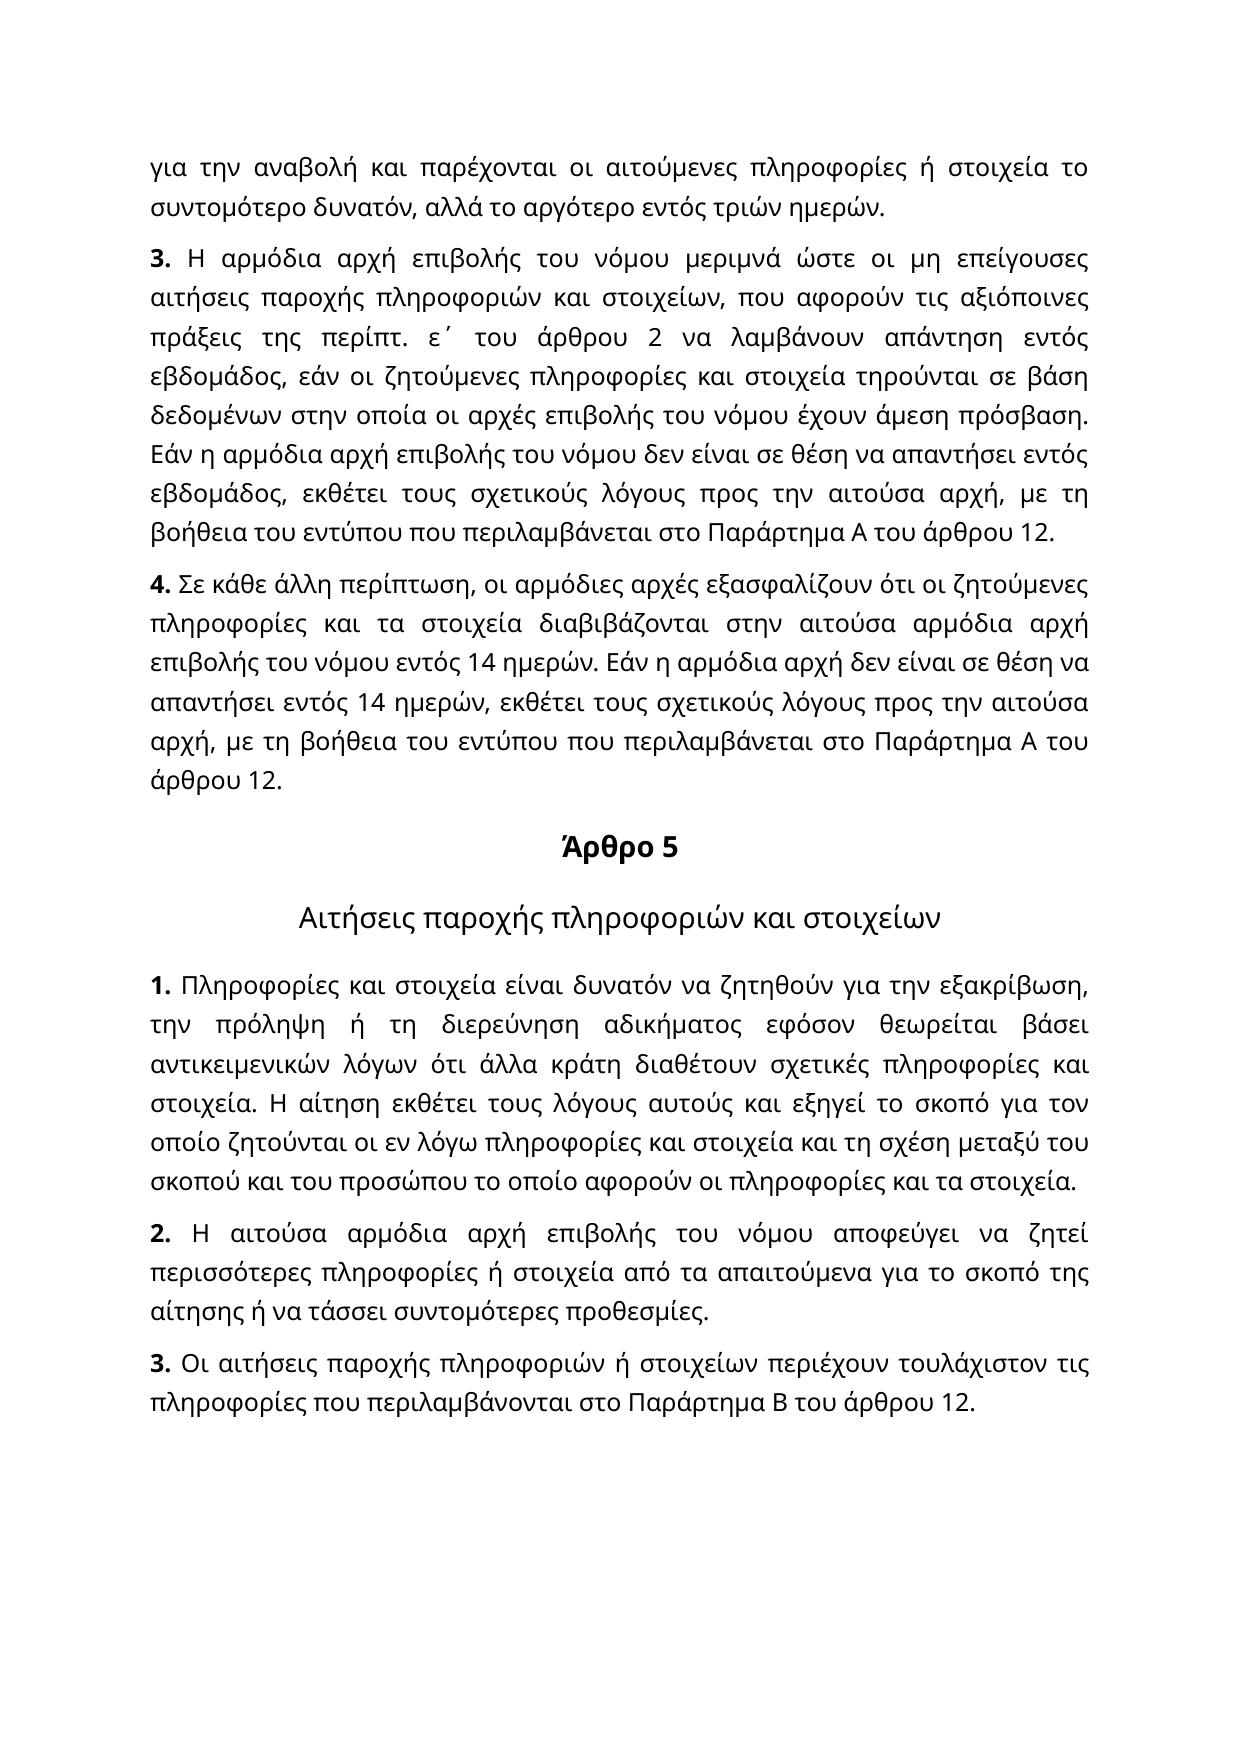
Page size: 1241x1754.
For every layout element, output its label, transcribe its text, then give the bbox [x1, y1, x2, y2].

text 2. Η αιτούσα αρμόδια αρχή επιβολής του νόμου αποφεύγει να ζητεί περισσότερες πληροφορίες ή στοιχεία από τα απαιτούμενα για το σκοπό της αίτησης ή να τάσσει συντομότερες προθεσμίες. [150, 1215, 1090, 1328]
text 3. Η αρμόδια αρχή επιβολής του νόμου μεριμνά ώστε οι μη επείγουσες αιτήσεις παροχής πληροφοριών και στοιχείων, που αφορούν τις αξιόποινες πράξεις της περίπτ. ε΄ του άρθρου 2 να λαμβάνουν απάντηση εντός εβδομάδος, εάν οι ζητούμενες πληροφορίες και στοιχεία τηρούνται σε βάση δεδομένων στην οποία οι αρχές επιβολής του νόμου έχουν άμεση πρόσβαση. Εάν η αρμόδια αρχή επιβολής του νόμου δεν είναι σε θέση να απαντήσει εντός εβδομάδος, εκθέτει τους σχετικούς λόγους προς την αιτούσα αρχή, με τη βοήθεια του εντύπου που περιλαμβάνεται στο Παράρτημα Α του άρθρου 12. [150, 241, 1090, 549]
subtitle Άρθρο 5 [150, 827, 1090, 866]
text 1. Πληροφορίες και στοιχεία είναι δυνατόν να ζητηθούν για την εξακρίβωση, την πρόληψη ή τη διερεύνηση αδικήματος εφόσον θεωρείται βάσει αντικειμενικών λόγων ότι άλλα κράτη διαθέτουν σχετικές πληροφορίες και στοιχεία. Η αίτηση εκθέτει τους λόγους αυτούς και εξηγεί το σκοπό για τον οποίο ζητούνται οι εν λόγω πληροφορίες και στοιχεία και τη σχέση μεταξύ του σκοπού και του προσώπου το οποίο αφορούν οι πληροφορίες και τα στοιχεία. [150, 968, 1090, 1198]
subtitle Αιτήσεις παροχής πληροφοριών και στοιχείων [150, 897, 1090, 937]
text 3. Οι αιτήσεις παροχής πληροφοριών ή στοιχείων περιέχουν τουλάχιστον τις πληροφορίες που περιλαμβάνονται στο Παράρτημα Β του άρθρου 12. [150, 1345, 1090, 1419]
text 4. Σε κάθε άλλη περίπτωση, οι αρμόδιες αρχές εξασφαλίζουν ότι οι ζητούμενες πληροφορίες και τα στοιχεία διαβιβάζονται στην αιτούσα αρμόδια αρχή επιβολής του νόμου εντός 14 ημερών. Εάν η αρμόδια αρχή δεν είναι σε θέση να απαντήσει εντός 14 ημερών, εκθέτει τους σχετικούς λόγους προς την αιτούσα αρχή, με τη βοήθεια του εντύπου που περιλαμβάνεται στο Παράρτημα Α του άρθρου 12. [150, 567, 1090, 797]
text για την αναβολή και παρέχονται οι αιτούμενες πληροφορίες ή στοιχεία το συντομότερο δυνατόν, αλλά το αργότερο εντός τριών ημερών. [150, 150, 1090, 223]
